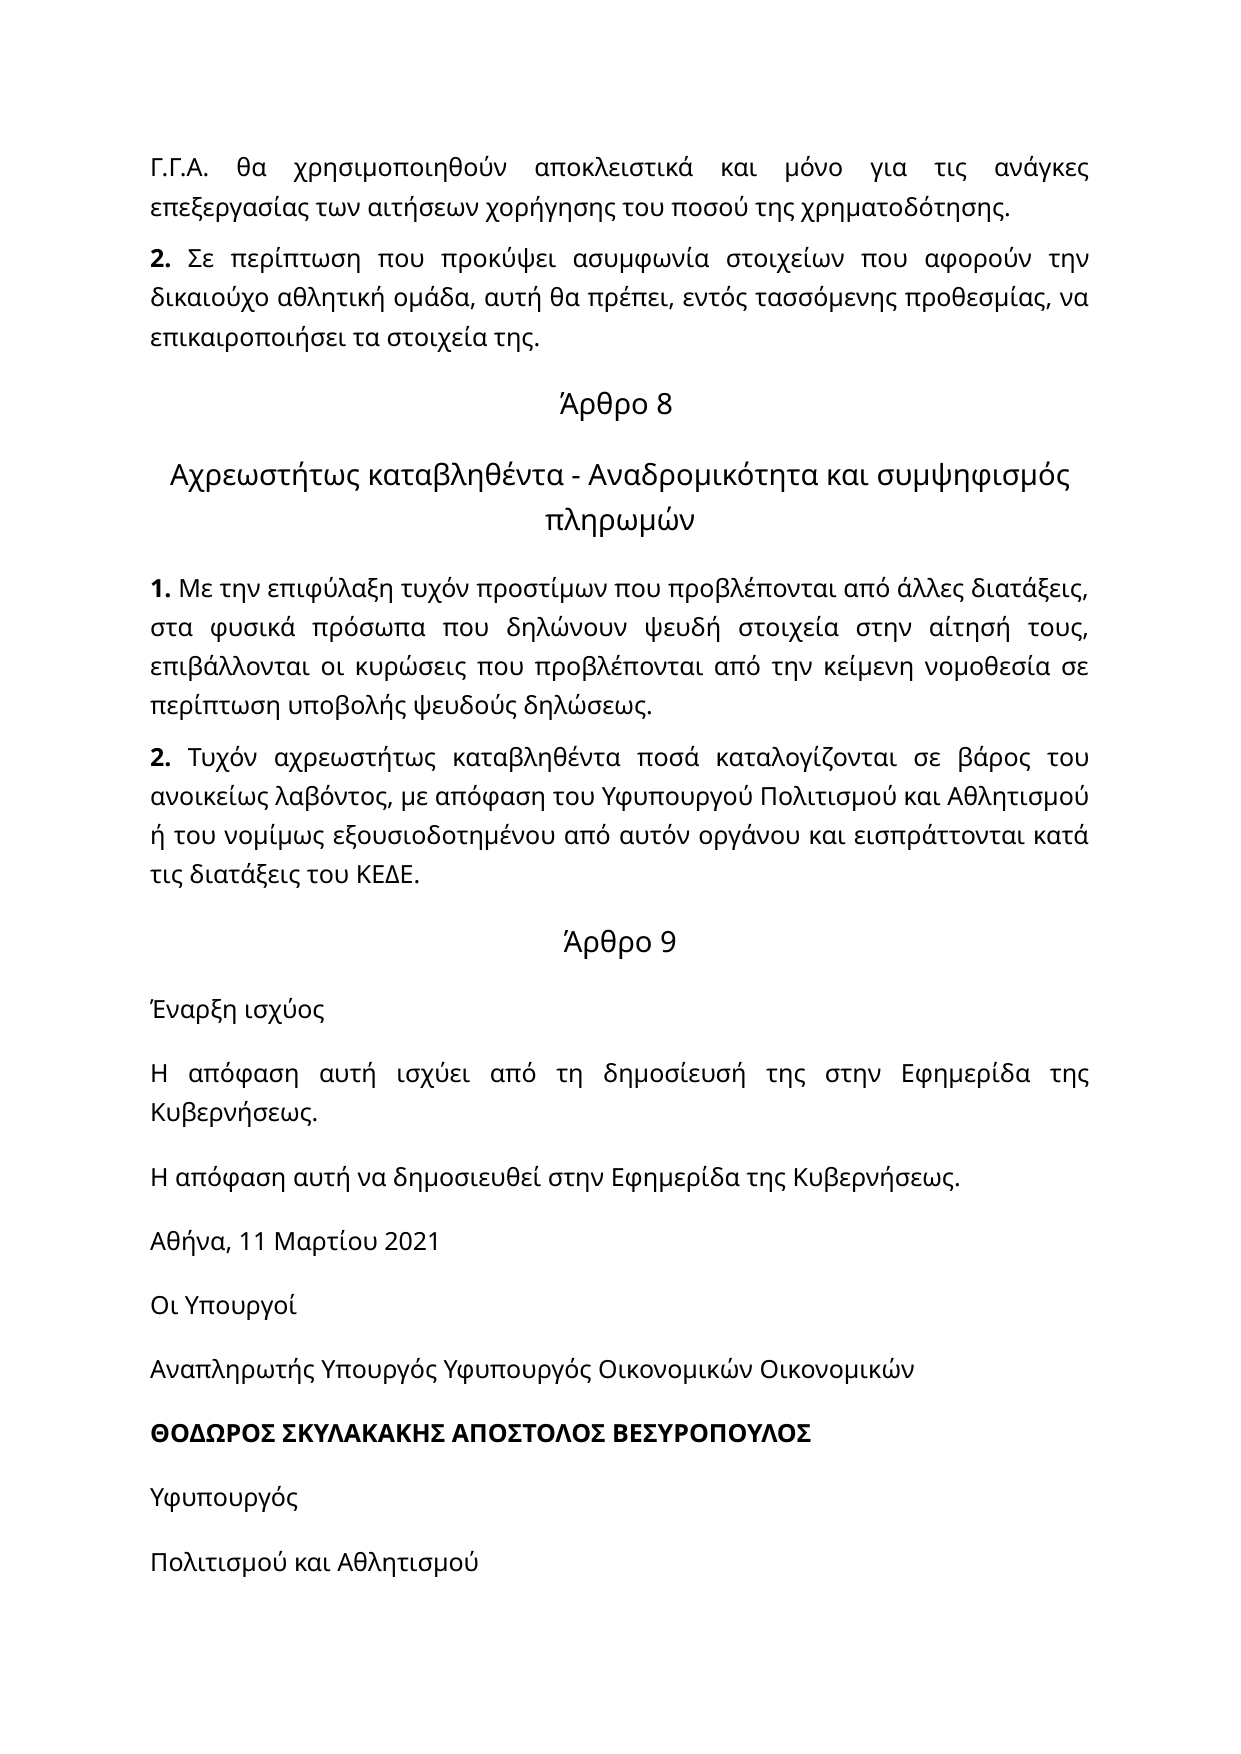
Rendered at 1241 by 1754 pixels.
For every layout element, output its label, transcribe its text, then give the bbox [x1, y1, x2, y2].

text Αναπληρωτής Υπουργός Υφυπουργός Οικονομικών Οικονομικών [150, 1352, 1090, 1386]
text Οι Υπουργοί [150, 1287, 1090, 1322]
text ΘΟΔΩΡΟΣ ΣΚΥΛΑΚΑΚΗΣ ΑΠΟΣΤΟΛΟΣ ΒΕΣΥΡΟΠΟΥΛΟΣ [150, 1416, 1090, 1450]
text Γ.Γ.Α. θα χρησιμοποιηθούν αποκλειστικά και μόνο για τις ανάγκες επεξεργασίας των αιτήσεων χορήγησης του ποσού της χρηματοδότησης. [150, 150, 1090, 223]
text 2. Τυχόν αχρεωστήτως καταβληθέντα ποσά καταλογίζονται σε βάρος του ανοικείως λαβόντος, με απόφαση του Υφυπουργού Πολιτισμού και Αθλητισμού ή του νομίμως εξουσιοδοτημένου από αυτόν οργάνου και εισπράττονται κατά τις διατάξεις του ΚΕΔΕ. [150, 739, 1090, 891]
subtitle Άρθρο 8 [150, 383, 1090, 423]
text Πολιτισμού και Αθλητισμού [150, 1544, 1090, 1578]
text Η απόφαση αυτή να δημοσιευθεί στην Εφημερίδα της Κυβερνήσεως. [150, 1159, 1090, 1193]
text Η απόφαση αυτή ισχύει από τη δημοσίευσή της στην Εφημερίδα της Κυβερνήσεως. [150, 1056, 1090, 1129]
subtitle Αχρεωστήτως καταβληθέντα - Αναδρομικότητα και συμψηφισμός πληρωμών [150, 454, 1090, 539]
text Υφυπουργός [150, 1480, 1090, 1514]
text 2. Σε περίπτωση που προκύψει ασυμφωνία στοιχείων που αφορούν την δικαιούχο αθλητική ομάδα, αυτή θα πρέπει, εντός τασσόμενης προθεσμίας, να επικαιροποιήσει τα στοιχεία της. [150, 241, 1090, 353]
text 1. Με την επιφύλαξη τυχόν προστίμων που προβλέπονται από άλλες διατάξεις, στα φυσικά πρόσωπα που δηλώνουν ψευδή στοιχεία στην αίτησή τους, επιβάλλονται οι κυρώσεις που προβλέπονται από την κείμενη νομοθεσία σε περίπτωση υποβολής ψευδούς δηλώσεως. [150, 570, 1090, 722]
subtitle Άρθρο 9 [150, 921, 1090, 961]
text Αθήνα, 11 Μαρτίου 2021 [150, 1223, 1090, 1257]
text Έναρξη ισχύος [150, 992, 1090, 1026]
